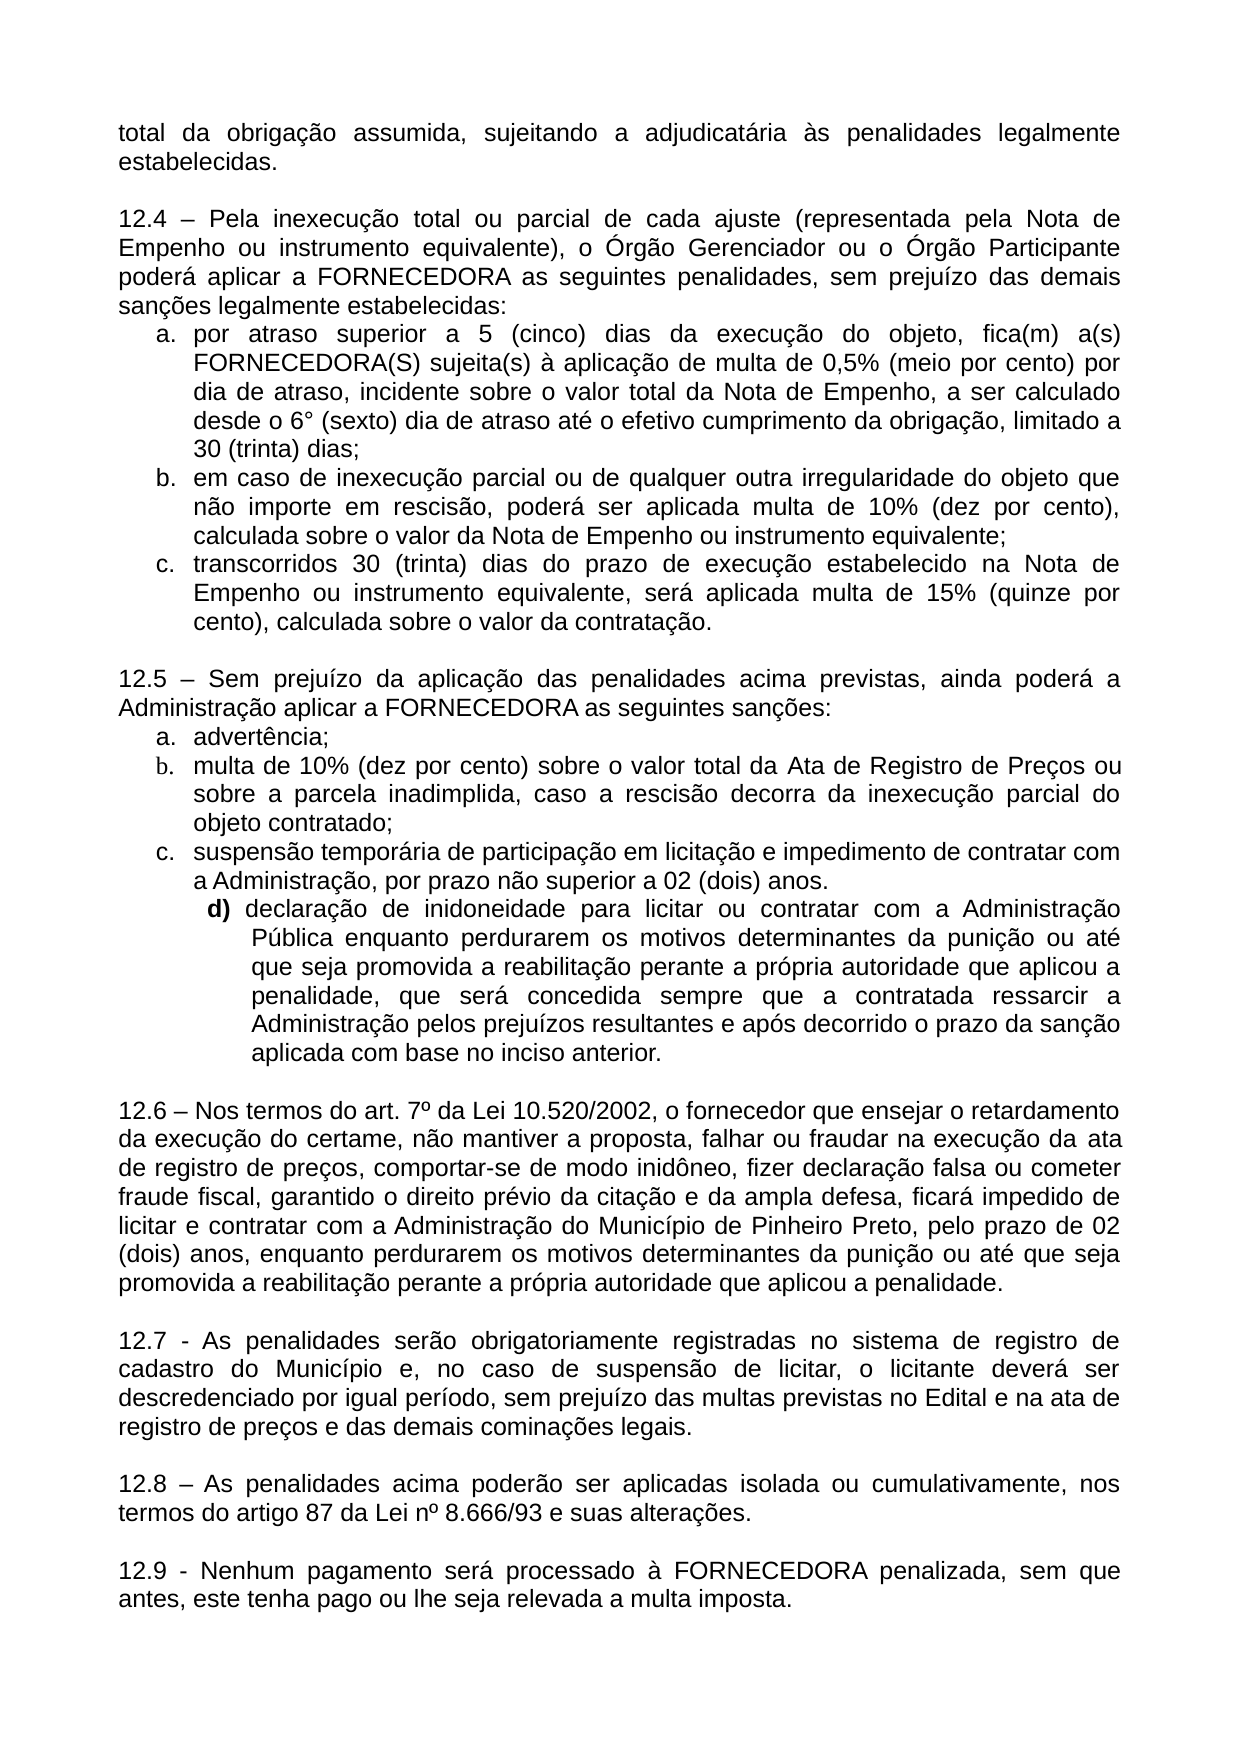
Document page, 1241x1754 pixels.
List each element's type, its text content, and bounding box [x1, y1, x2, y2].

text 12.6 – Nos termos do art. 7º da Lei 10.520/2002, o fornecedor que ensejar o retardamento da execução do certame, não mantiver a proposta, falhar ou fraudar na execução da ata de registro de preços, comportar-se de modo inidôneo, fizer declaração falsa ou cometer fraude fiscal, garantido o direito prévio da citação e da ampla defesa, ficará impedido de licitar e contratar com a Administração do Município de Pinheiro Preto, pelo prazo de 02 (dois) anos, enquanto perdurarem os motivos determinantes da punição ou até que seja promovida a reabilitação perante a própria autoridade que aplicou a penalidade. [118, 1096, 1122, 1297]
text 12.4 – Pela inexecução total ou parcial de cada ajuste (representada pela Nota de Empenho ou instrumento equivalente), o Órgão Gerenciador ou o Órgão Participante poderá aplicar a FORNECEDORA as seguintes penalidades, sem prejuízo das demais sanções legalmente estabelecidas: [118, 204, 1122, 319]
list em caso de inexecução parcial ou de qualquer outra irregularidade do objeto que não importe em rescisão, poderá ser aplicada multa de 10% (dez por cento), calculada sobre o valor da Nota de Empenho ou instrumento equivalente; [156, 463, 1122, 549]
list multa de 10% (dez por cento) sobre o valor total da Ata de Registro de Preços ou sobre a parcela inadimplida, caso a rescisão decorra da inexecução parcial do objeto contratado; [156, 751, 1122, 837]
text 12.9 - Nenhum pagamento será processado à FORNECEDORA penalizada, sem que antes, este tenha pago ou lhe seja relevada a multa imposta. [118, 1556, 1122, 1613]
text 12.8 – As penalidades acima poderão ser aplicadas isolada ou cumulativamente, nos termos do artigo 87 da Lei nº 8.666/93 e suas alterações. [118, 1469, 1122, 1527]
list por atraso superior a 5 (cinco) dias da execução do objeto, fica(m) a(s) FORNECEDORA(S) sujeita(s) à aplicação de multa de 0,5% (meio por cento) por dia de atraso, incidente sobre o valor total da Nota de Empenho, a ser calculado desde o 6° (sexto) dia de atraso até o efetivo cumprimento da obrigação, limitado a 30 (trinta) dias; [156, 319, 1122, 463]
list suspensão temporária de participação em licitação e impedimento de contratar com a Administração, por prazo não superior a 02 (dois) anos. [156, 837, 1122, 894]
text total da obrigação assumida, sujeitando a adjudicatária às penalidades legalmente estabelecidas. [118, 118, 1122, 176]
text 12.5 – Sem prejuízo da aplicação das penalidades acima previstas, ainda poderá a Administração aplicar a FORNECEDORA as seguintes sanções: [118, 664, 1122, 722]
text d) declaração de inidoneidade para licitar ou contratar com a Administração Pública enquanto perdurarem os motivos determinantes da punição ou até que seja promovida a reabilitação perante a própria autoridade que aplicou a penalidade, que será concedida sempre que a contratada ressarcir a Administração pelos prejuízos resultantes e após decorrido o prazo da sanção aplicada com base no inciso anterior. [207, 894, 1122, 1067]
list transcorridos 30 (trinta) dias do prazo de execução estabelecido na Nota de Empenho ou instrumento equivalente, será aplicada multa de 15% (quinze por cento), calculada sobre o valor da contratação. [156, 549, 1122, 636]
list advertência; [156, 722, 1122, 751]
text 12.7 - As penalidades serão obrigatoriamente registradas no sistema de registro de cadastro do Município e, no caso de suspensão de licitar, o licitante deverá ser descredenciado por igual período, sem prejuízo das multas previstas no Edital e na ata de registro de preços e das demais cominações legais. [118, 1326, 1122, 1441]
